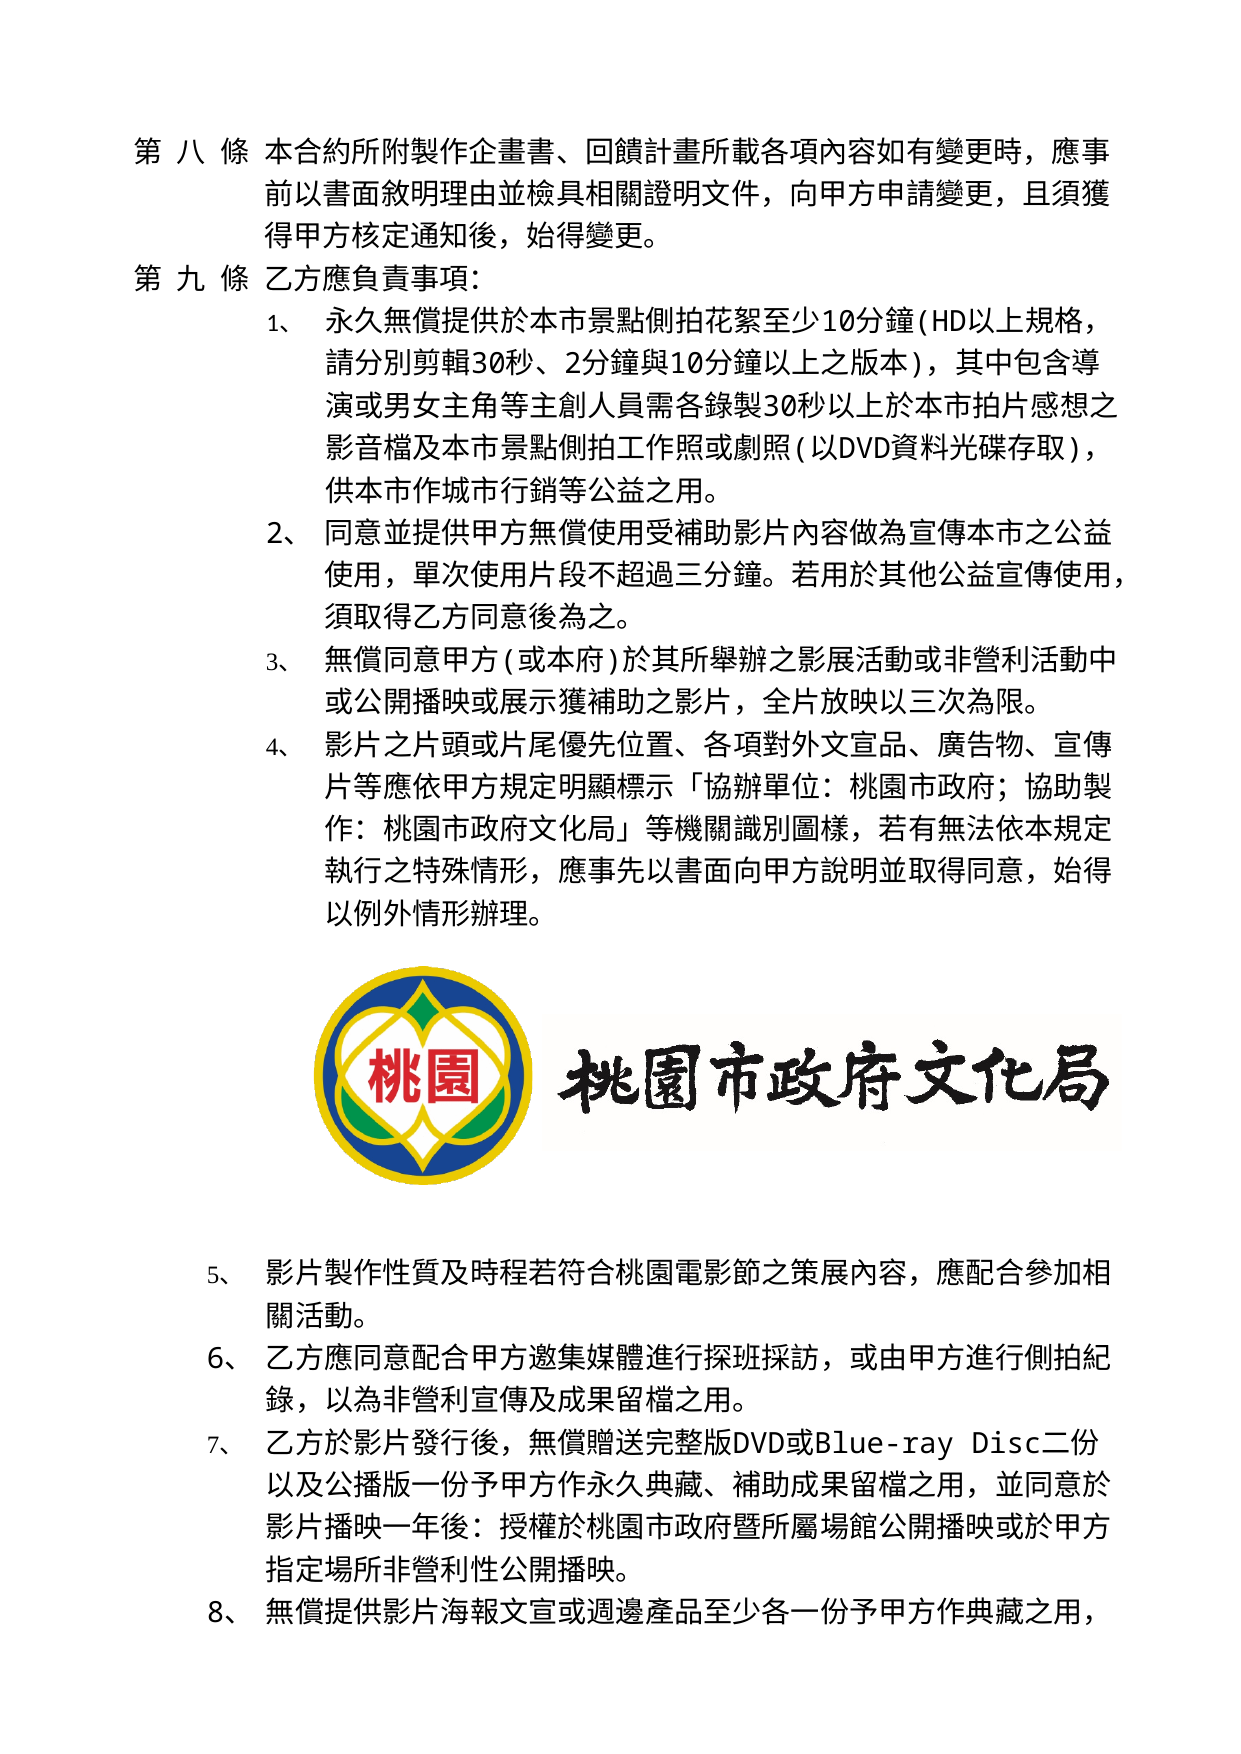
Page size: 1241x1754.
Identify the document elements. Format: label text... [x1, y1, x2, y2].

list 影片製作性質及時程若符合桃園電影節之策展內容，應配合參加相關活動。 [207, 1250, 1122, 1334]
list 無償同意甲方(或本府)於其所舉辦之影展活動或非營利活動中或公開播映或展示獲補助之影片，全片放映以三次為限。 [266, 636, 1122, 721]
list 乙方應同意配合甲方邀集媒體進行探班採訪，或由甲方進行側拍紀錄，以為非營利宣傳及成果留檔之用。 [207, 1334, 1122, 1419]
picture [542, 1014, 1122, 1151]
list 無償提供影片海報文宣或週邊產品至少各一份予甲方作典藏之用， [207, 1588, 1122, 1631]
text 第 九 條 乙方應負責事項： [133, 255, 1122, 297]
list 同意並提供甲方無償使用受補助影片內容做為宣傳本市之公益使用，單次使用片段不超過三分鐘。若用於其他公益宣傳使用，須取得乙方同意後為之。 [266, 509, 1122, 636]
text 第 八 條 本合約所附製作企畫書、回饋計畫所載各項內容如有變更時，應事前以書面敘明理由並檢具相關證明文件，向甲方申請變更，且須獲得甲方核定通知後，始得變更。 [133, 128, 1122, 255]
picture [313, 966, 533, 1185]
list 永久無償提供於本市景點側拍花絮至少10分鐘(HD以上規格，請分別剪輯30秒、2分鐘與10分鐘以上之版本)，其中包含導演或男女主角等主創人員需各錄製30秒以上於本市拍片感想之影音檔及本市景點側拍工作照或劇照(以DVD資料光碟存取)，供本市作城市行銷等公益之用。 [266, 297, 1122, 509]
list 影片之片頭或片尾優先位置、各項對外文宣品、廣告物、宣傳片等應依甲方規定明顯標示「協辦單位：桃園市政府；協助製作：桃園市政府文化局」等機關識別圖樣，若有無法依本規定執行之特殊情形，應事先以書面向甲方說明並取得同意，始得以例外情形辦理。 [266, 721, 1122, 932]
list 乙方於影片發行後，無償贈送完整版DVD或Blue-ray Disc二份以及公播版一份予甲方作永久典藏、補助成果留檔之用，並同意於影片播映一年後：授權於桃園市政府暨所屬場館公開播映或於甲方指定場所非營利性公開播映。 [207, 1419, 1122, 1588]
